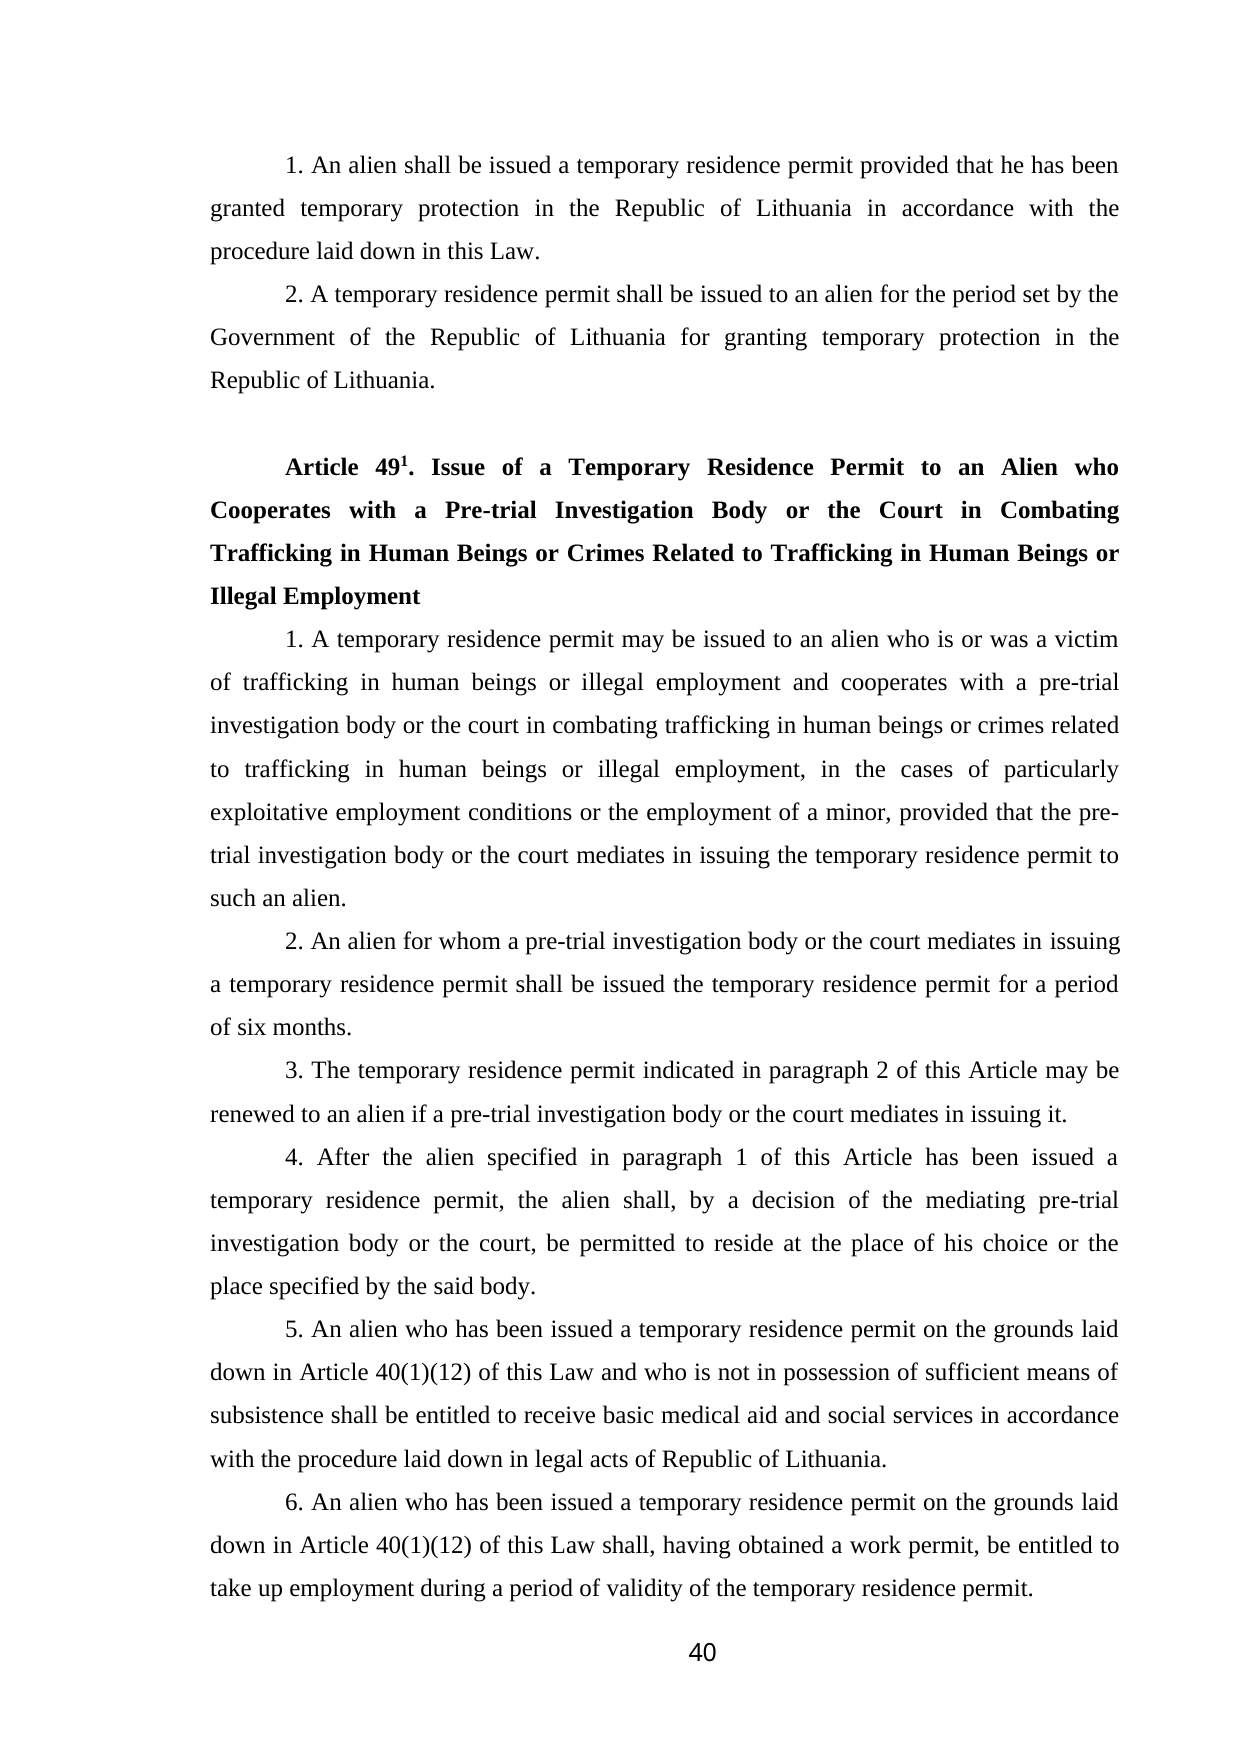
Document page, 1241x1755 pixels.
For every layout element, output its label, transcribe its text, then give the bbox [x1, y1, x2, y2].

text 5. An alien who has been issued a temporary residence permit on the grounds laid down in Article 40(1)(12) of this Law and who is not in possession of sufficient means of subsistence shall be entitled to receive basic medical aid and social services in accordance with the procedure laid down in legal acts of Republic of Lithuania. [210, 1314, 1120, 1472]
text 1. A temporary residence permit may be issued to an alien who is or was a victim of trafficking in human beings or illegal employment and cooperates with a pre-trial investigation body or the court in combating trafficking in human beings or crimes related to trafficking in human beings or illegal employment, in the cases of particularly exploitative employment conditions or the employment of a minor, provided that the pre-trial investigation body or the court mediates in issuing the temporary residence permit to such an alien. [210, 624, 1120, 912]
text 4. After the alien specified in paragraph 1 of this Article has been issued a temporary residence permit, the alien shall, by a decision of the mediating pre-trial investigation body or the court, be permitted to reside at the place of his choice or the place specified by the said body. [210, 1142, 1120, 1300]
text 2. An alien for whom a pre-trial investigation body or the court mediates in issuing a temporary residence permit shall be issued the temporary residence permit for a period of six months. [210, 926, 1120, 1041]
text 1. An alien shall be issued a temporary residence permit provided that he has been granted temporary protection in the Republic of Lithuania in accordance with the procedure laid down in this Law. [210, 150, 1120, 265]
text 3. The temporary residence permit indicated in paragraph 2 of this Article may be renewed to an alien if a pre-trial investigation body or the court mediates in issuing it. [210, 1056, 1120, 1127]
text 6. An alien who has been issued a temporary residence permit on the grounds laid down in Article 40(1)(12) of this Law shall, having obtained a work permit, be entitled to take up employment during a period of validity of the temporary residence permit. [210, 1487, 1120, 1602]
text Article 491. Issue of a Temporary Residence Permit to an Alien who Cooperates with a Pre-trial Investigation Body or the Court in Combating Trafficking in Human Beings or Crimes Related to Trafficking in Human Beings or Illegal Employment [210, 452, 1120, 610]
text 2. A temporary residence permit shall be issued to an alien for the period set by the Government of the Republic of Lithuania for granting temporary protection in the Republic of Lithuania. [210, 279, 1120, 394]
